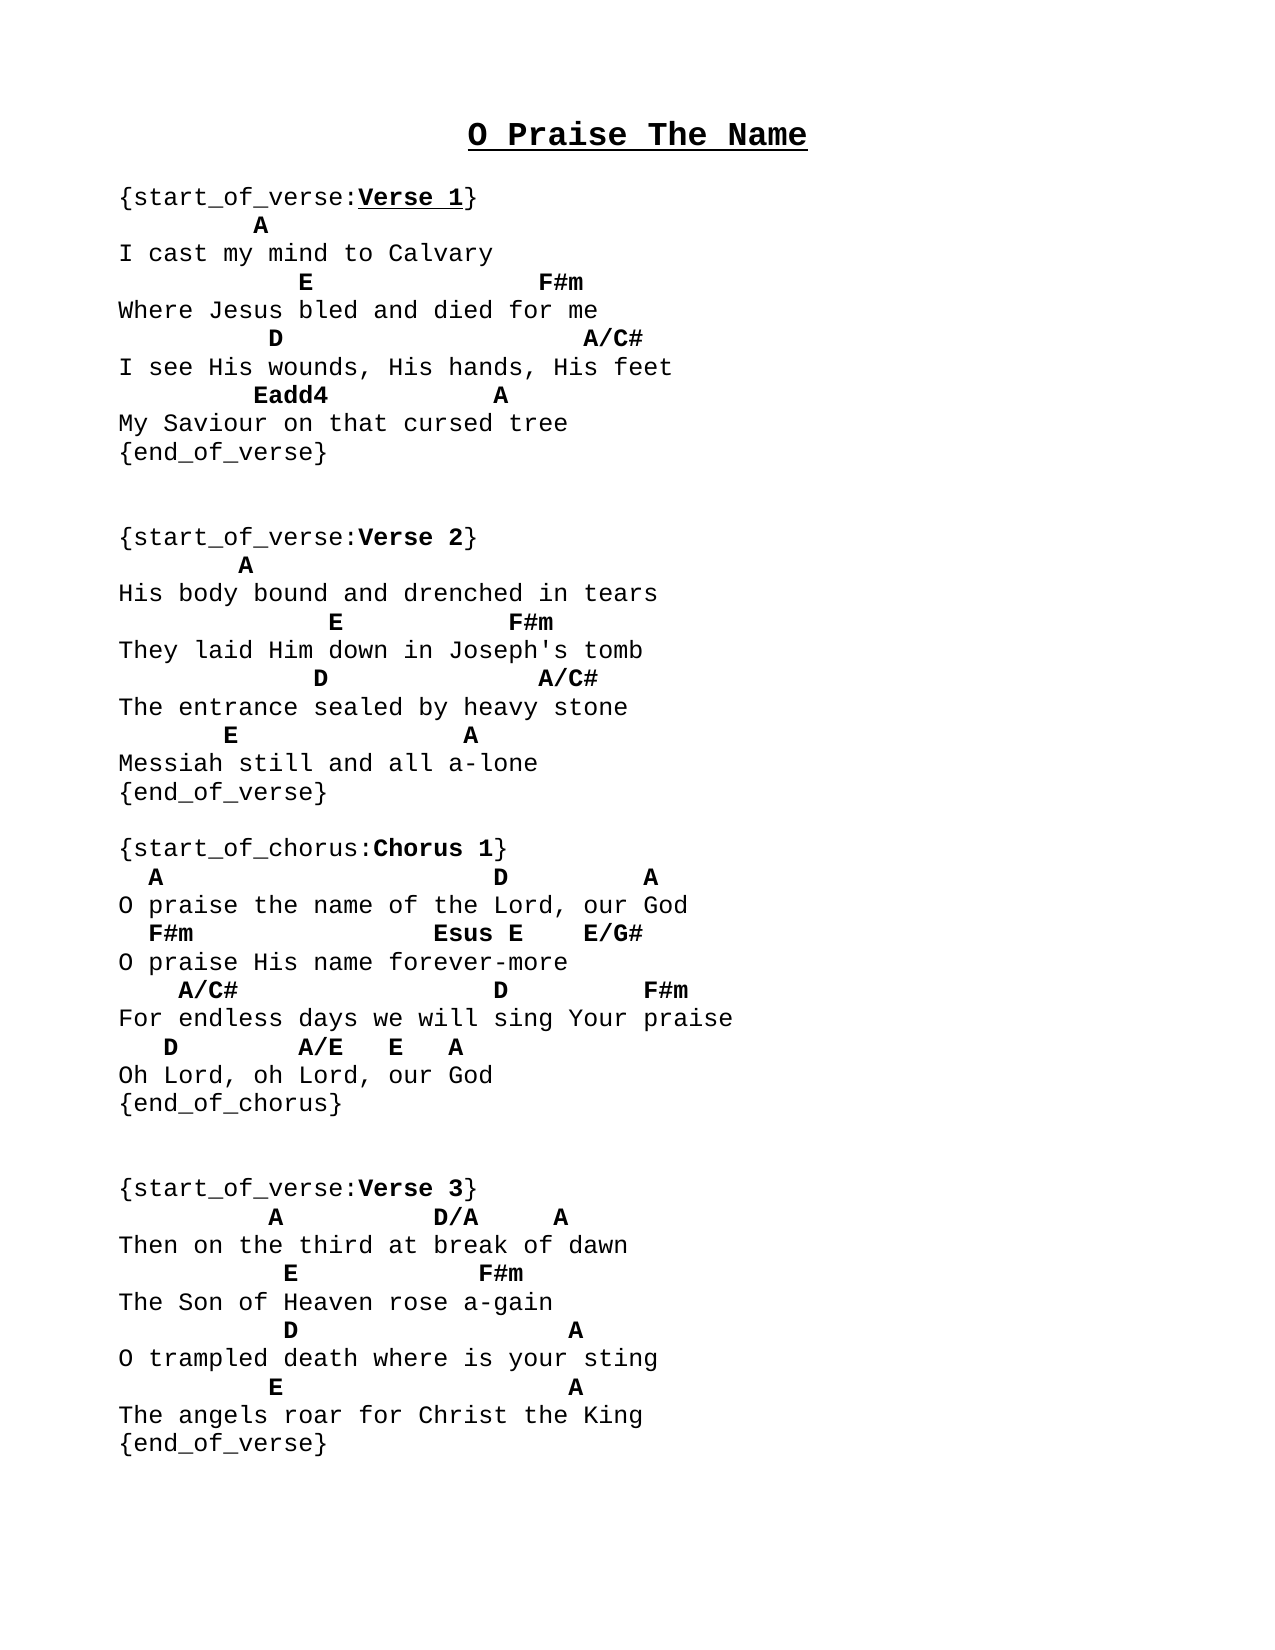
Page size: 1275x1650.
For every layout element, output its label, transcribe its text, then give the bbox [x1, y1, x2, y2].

text O Praise The Name [118, 118, 1157, 156]
text {start_of_verse:Verse 1} A I cast my mind to Calvary E F#m Where Jesus bled and died for me D A/C# I see His wounds, His hands, His feet Eadd4 A My Saviour on that cursed tree {end_of_verse} {start_of_verse:Verse 2} A His body bound and drenched in tears E F#m They laid Him down in Joseph's tomb D A/C# The entrance sealed by heavy stone E A Messiah still and all a-lone {end_of_verse} {start_of_chorus:Chorus 1} A D A O praise the name of the Lord, our God F#m Esus E E/G# O praise His name forever-more A/C# D F#m For endless days we will sing Your praise D A/E E A Oh Lord, oh Lord, our God {end_of_chorus} {start_of_verse:Verse 3} A D/A A Then on the third at break of dawn E F#m The Son of Heaven rose a-gain D A O trampled death where is your sting E A The angels roar for Christ the King {end_of_verse} [118, 184, 1157, 1516]
